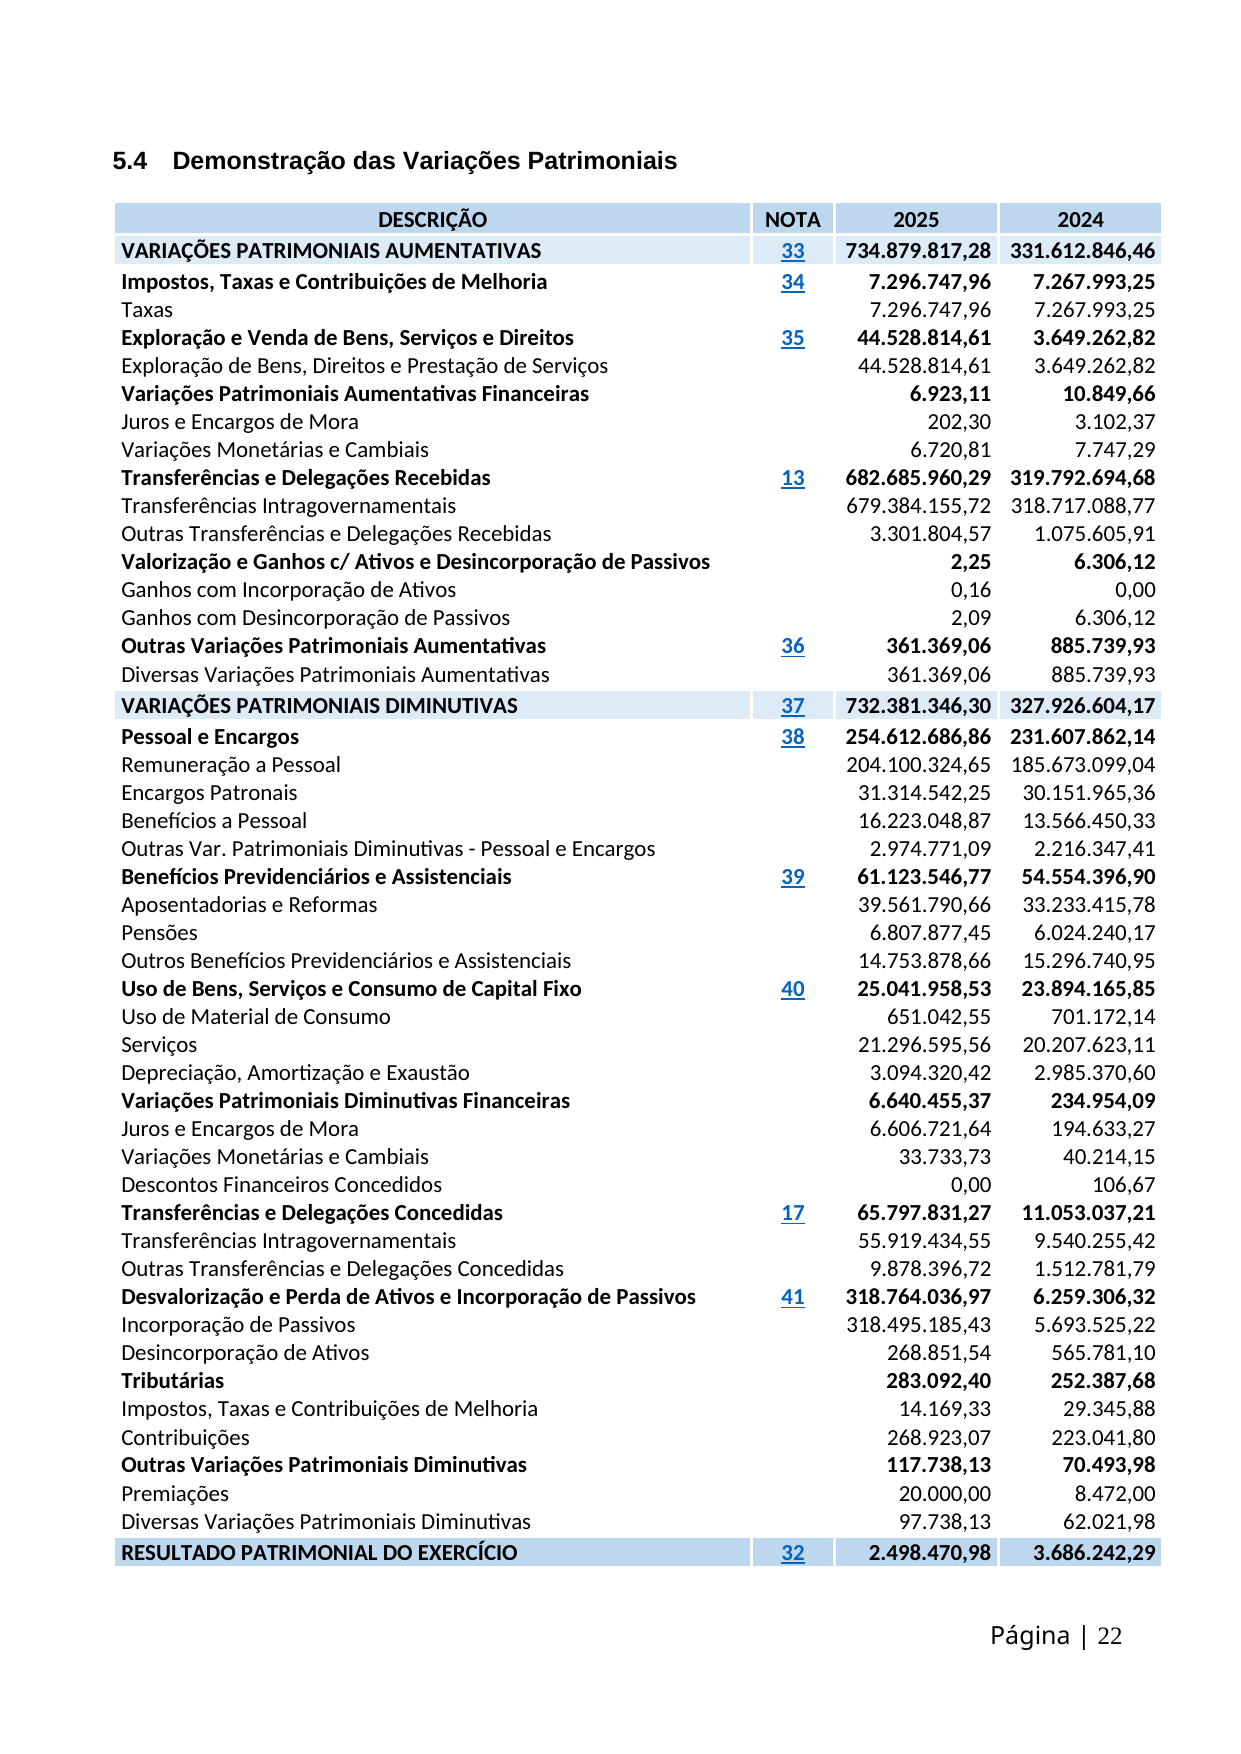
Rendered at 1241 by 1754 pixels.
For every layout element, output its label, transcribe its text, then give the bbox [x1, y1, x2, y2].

table_cell 679.384.155,72 [834, 491, 998, 519]
subtitle Demonstração das Variações Patrimoniais [112, 146, 1122, 174]
table_cell Premiações [115, 1479, 750, 1507]
table_cell [753, 778, 834, 806]
table_cell [753, 519, 834, 547]
table_cell 11.053.037,21 [999, 1199, 1163, 1226]
table_cell 7.267.993,25 [1000, 295, 1161, 323]
table_cell 29.345,88 [999, 1395, 1163, 1423]
table_cell 16.223.048,87 [834, 806, 998, 834]
table_cell 6.259.306,32 [999, 1283, 1163, 1311]
table_cell 33.733,73 [834, 1143, 998, 1170]
table_cell 2.498.470,98 [836, 1538, 997, 1566]
table_cell [753, 1226, 834, 1254]
table_cell VARIAÇÕES PATRIMONIAIS AUMENTATIVAS [115, 236, 750, 264]
table_cell Ganhos com Desincorporação de Passivos [115, 604, 750, 631]
table_cell [753, 604, 834, 631]
table_cell 17 [753, 1199, 834, 1226]
table_cell [753, 379, 834, 407]
table_cell [753, 1143, 834, 1170]
table_cell [753, 834, 834, 862]
table_cell [753, 1339, 834, 1367]
table_cell 268.923,07 [834, 1423, 998, 1451]
table_cell Encargos Patronais [115, 778, 750, 806]
table_cell Taxas [115, 295, 750, 323]
table_cell 565.781,10 [999, 1339, 1163, 1367]
table_cell Contribuições [115, 1423, 750, 1451]
table_cell 34 [753, 267, 833, 295]
table_cell 6.306,12 [999, 548, 1163, 575]
table_cell 268.851,54 [834, 1339, 998, 1367]
table_header NOTA [753, 203, 833, 233]
table_header DESCRIÇÃO [115, 203, 750, 233]
table_cell 318.717.088,77 [999, 491, 1163, 519]
table_cell 30.151.965,36 [999, 778, 1163, 806]
table_cell 2,09 [834, 604, 998, 631]
table_cell 6.024.240,17 [999, 918, 1163, 946]
table_cell [753, 1114, 834, 1142]
table_cell [753, 1507, 834, 1535]
table_cell [753, 1030, 834, 1058]
table_cell 185.673.099,04 [999, 750, 1163, 778]
table_cell Transferências Intragovernamentais [115, 1226, 750, 1254]
table_cell 8.472,00 [999, 1479, 1163, 1507]
table_cell [753, 946, 834, 974]
table_cell 3.686.242,29 [1000, 1538, 1161, 1566]
table_cell 10.849,66 [999, 379, 1163, 407]
table_cell 361.369,06 [834, 631, 998, 659]
table_cell 44.528.814,61 [834, 323, 998, 351]
table_cell Impostos, Taxas e Contribuições de Melhoria [115, 1395, 750, 1423]
table_cell 14.169,33 [834, 1395, 998, 1423]
table_cell 32 [753, 1538, 833, 1566]
table_cell 61.123.546,77 [834, 862, 998, 890]
table_cell 21.296.595,56 [834, 1030, 998, 1058]
table_cell Transferências Intragovernamentais [115, 491, 750, 519]
table_cell RESULTADO PATRIMONIAL DO EXERCÍCIO [115, 1538, 750, 1566]
table_cell [753, 1395, 834, 1423]
table_cell Outras Var. Patrimoniais Diminutivas - Pessoal e Encargos [115, 834, 750, 862]
table_cell 254.612.686,86 [834, 722, 998, 750]
table_cell 327.926.604,17 [1000, 691, 1161, 719]
table_cell 331.612.846,46 [1000, 236, 1161, 264]
table_cell [753, 407, 834, 435]
table_cell 6.306,12 [999, 604, 1163, 631]
table_cell 1.075.605,91 [999, 519, 1163, 547]
table_cell 734.879.817,28 [836, 236, 997, 264]
table_cell 318.495.185,43 [834, 1311, 998, 1338]
table_cell 9.540.255,42 [999, 1226, 1163, 1254]
table_cell 732.381.346,30 [836, 691, 997, 719]
table_cell 117.738,13 [834, 1451, 998, 1479]
table_cell 38 [753, 722, 834, 750]
table_cell Desvalorização e Perda de Ativos e Incorporação de Passivos [115, 1283, 750, 1311]
table_cell Ganhos com Incorporação de Ativos [115, 575, 750, 603]
table_cell Depreciação, Amortização e Exaustão [115, 1058, 750, 1086]
table_cell 252.387,68 [999, 1367, 1163, 1394]
table_cell 682.685.960,29 [834, 463, 998, 491]
table_cell 97.738,13 [834, 1507, 998, 1535]
table_cell Outros Benefícios Previdenciários e Assistenciais [115, 946, 750, 974]
table_cell 70.493,98 [999, 1451, 1163, 1479]
table_cell Juros e Encargos de Mora [115, 1114, 750, 1142]
table_cell Exploração e Venda de Bens, Serviços e Direitos [115, 323, 750, 351]
table_cell Benefícios Previdenciários e Assistenciais [115, 862, 750, 890]
table_cell Benefícios a Pessoal [115, 806, 750, 834]
table_cell 106,67 [999, 1170, 1163, 1198]
table_header 2024 [1000, 203, 1161, 233]
table_cell 204.100.324,65 [834, 750, 998, 778]
table_cell Outras Transferências e Delegações Recebidas [115, 519, 750, 547]
table_cell Desincorporação de Ativos [115, 1339, 750, 1367]
table_cell VARIAÇÕES PATRIMONIAIS DIMINUTIVAS [115, 691, 750, 719]
table_cell 13.566.450,33 [999, 806, 1163, 834]
table_cell 234.954,09 [999, 1086, 1163, 1114]
table_cell Valorização e Ganhos c/ Ativos e Desincorporação de Passivos [115, 548, 750, 575]
table_cell [753, 435, 834, 463]
table_cell 194.633,27 [999, 1114, 1163, 1142]
table_cell [753, 1311, 834, 1338]
table_cell Variações Monetárias e Cambiais [115, 435, 750, 463]
table_cell Diversas Variações Patrimoniais Aumentativas [115, 660, 750, 688]
table_cell 651.042,55 [834, 1002, 998, 1030]
table_cell 2.985.370,60 [999, 1058, 1163, 1086]
table_cell 3.094.320,42 [834, 1058, 998, 1086]
table_cell [753, 548, 834, 575]
table_cell 39.561.790,66 [834, 890, 998, 918]
table_cell [753, 295, 833, 323]
table_cell 283.092,40 [834, 1367, 998, 1394]
table_cell [753, 1479, 834, 1507]
table_cell [753, 1170, 834, 1198]
table_cell 2.974.771,09 [834, 834, 998, 862]
table_cell 6.606.721,64 [834, 1114, 998, 1142]
table_header 2025 [836, 203, 997, 233]
table_cell 885.739,93 [999, 631, 1163, 659]
table_cell [753, 1367, 834, 1394]
table_cell [753, 1451, 834, 1479]
table_cell [753, 1423, 834, 1451]
table_cell 885.739,93 [999, 660, 1163, 688]
table_cell 202,30 [834, 407, 998, 435]
table_cell 55.919.434,55 [834, 1226, 998, 1254]
table_cell Juros e Encargos de Mora [115, 407, 750, 435]
table_cell Aposentadorias e Reformas [115, 890, 750, 918]
table_cell 40.214,15 [999, 1143, 1163, 1170]
table_cell Exploração de Bens, Direitos e Prestação de Serviços [115, 351, 750, 379]
table_cell 0,16 [834, 575, 998, 603]
table_cell 231.607.862,14 [999, 722, 1163, 750]
table_cell Tributárias [115, 1367, 750, 1394]
table_cell Descontos Financeiros Concedidos [115, 1170, 750, 1198]
table_cell 6.923,11 [834, 379, 998, 407]
table_cell Pensões [115, 918, 750, 946]
table_cell 33 [753, 236, 833, 264]
table_cell Serviços [115, 1030, 750, 1058]
table_cell [753, 750, 834, 778]
table_cell [753, 660, 834, 688]
table_cell 9.878.396,72 [834, 1255, 998, 1282]
table_cell Uso de Bens, Serviços e Consumo de Capital Fixo [115, 974, 750, 1002]
table_cell 3.301.804,57 [834, 519, 998, 547]
table_cell 31.314.542,25 [834, 778, 998, 806]
table_cell Outras Transferências e Delegações Concedidas [115, 1255, 750, 1282]
table_cell 25.041.958,53 [834, 974, 998, 1002]
table_cell 361.369,06 [834, 660, 998, 688]
table_cell 41 [753, 1283, 834, 1311]
table_cell Outras Variações Patrimoniais Diminutivas [115, 1451, 750, 1479]
table_cell 3.649.262,82 [999, 323, 1163, 351]
table_cell 54.554.396,90 [999, 862, 1163, 890]
table_cell 0,00 [999, 575, 1163, 603]
table_cell Remuneração a Pessoal [115, 750, 750, 778]
table_cell 13 [753, 463, 834, 491]
table_cell 14.753.878,66 [834, 946, 998, 974]
table_cell 40 [753, 974, 834, 1002]
table_cell 37 [753, 691, 833, 719]
table_cell 62.021,98 [999, 1507, 1163, 1535]
table_cell 7.296.747,96 [836, 295, 997, 323]
table_cell 2,25 [834, 548, 998, 575]
table_cell Outras Variações Patrimoniais Aumentativas [115, 631, 750, 659]
table_cell 3.649.262,82 [999, 351, 1163, 379]
table_cell Variações Patrimoniais Diminutivas Financeiras [115, 1086, 750, 1114]
table_cell [753, 890, 834, 918]
table_cell 20.207.623,11 [999, 1030, 1163, 1058]
table_cell Diversas Variações Patrimoniais Diminutivas [115, 1507, 750, 1535]
table_cell [753, 1058, 834, 1086]
table_cell Variações Patrimoniais Aumentativas Financeiras [115, 379, 750, 407]
table_cell [753, 351, 834, 379]
table_cell 7.267.993,25 [1000, 267, 1161, 295]
table_cell 3.102,37 [999, 407, 1163, 435]
table_cell 23.894.165,85 [999, 974, 1163, 1002]
table_cell 15.296.740,95 [999, 946, 1163, 974]
table_cell Transferências e Delegações Recebidas [115, 463, 750, 491]
table_cell 2.216.347,41 [999, 834, 1163, 862]
table_cell 1.512.781,79 [999, 1255, 1163, 1282]
table_cell 6.720,81 [834, 435, 998, 463]
table_cell Uso de Material de Consumo [115, 1002, 750, 1030]
table_cell Pessoal e Encargos [115, 722, 750, 750]
table_cell 7.296.747,96 [836, 267, 997, 295]
table_cell [753, 491, 834, 519]
table_cell Transferências e Delegações Concedidas [115, 1199, 750, 1226]
table_cell [753, 1255, 834, 1282]
table_cell 39 [753, 862, 834, 890]
table_cell 65.797.831,27 [834, 1199, 998, 1226]
table_cell 6.807.877,45 [834, 918, 998, 946]
table_cell 223.041,80 [999, 1423, 1163, 1451]
table_cell 44.528.814,61 [834, 351, 998, 379]
table_cell 20.000,00 [834, 1479, 998, 1507]
table_cell 6.640.455,37 [834, 1086, 998, 1114]
table_cell 701.172,14 [999, 1002, 1163, 1030]
table_cell 318.764.036,97 [834, 1283, 998, 1311]
table_cell 7.747,29 [999, 435, 1163, 463]
table_cell 319.792.694,68 [999, 463, 1163, 491]
table_cell 0,00 [834, 1170, 998, 1198]
table_cell [753, 1086, 834, 1114]
table_cell [753, 806, 834, 834]
table_cell Impostos, Taxas e Contribuições de Melhoria [115, 267, 750, 295]
table_cell Incorporação de Passivos [115, 1311, 750, 1338]
table_cell [753, 1002, 834, 1030]
table_cell 5.693.525,22 [999, 1311, 1163, 1338]
table_cell [753, 918, 834, 946]
table_cell 35 [753, 323, 834, 351]
table_cell Variações Monetárias e Cambiais [115, 1143, 750, 1170]
table_cell 36 [753, 631, 834, 659]
table_cell 33.233.415,78 [999, 890, 1163, 918]
table_cell [753, 575, 834, 603]
